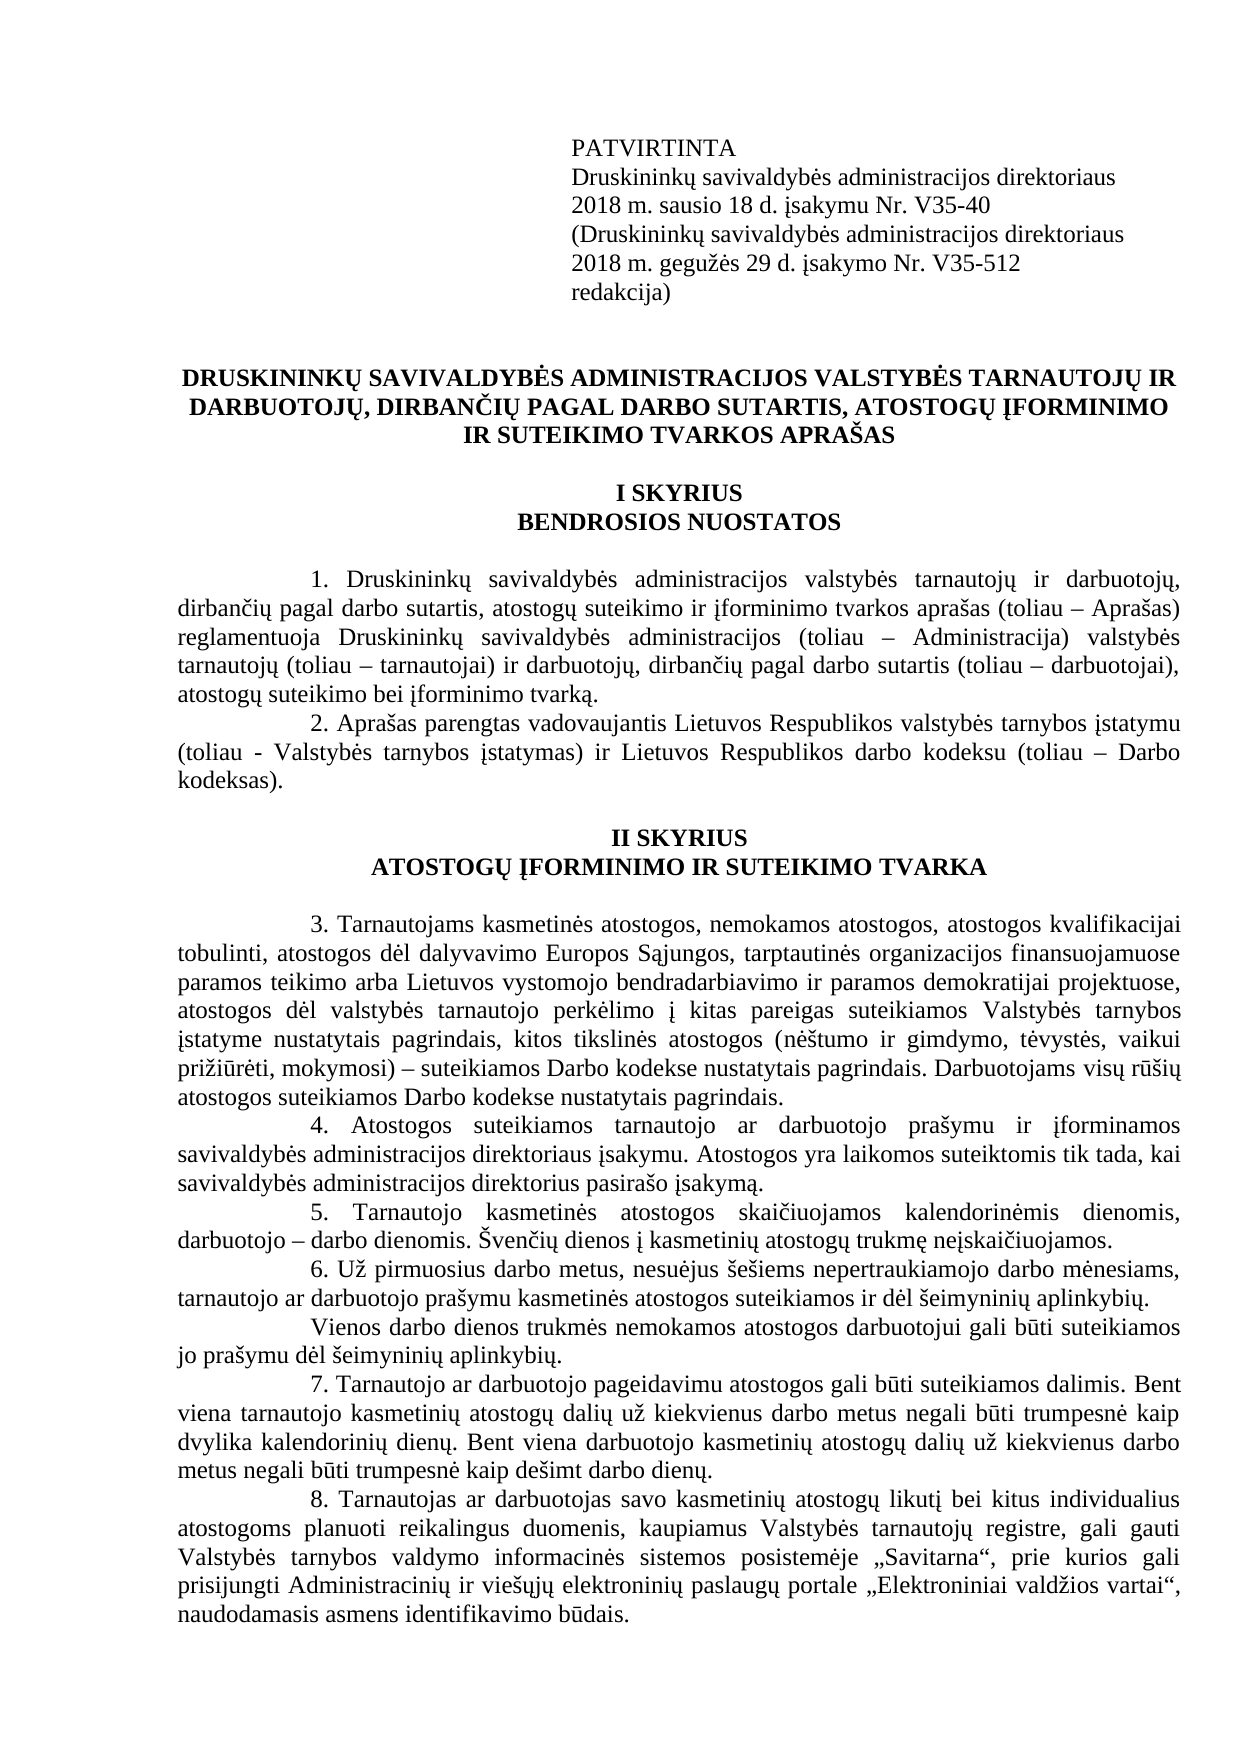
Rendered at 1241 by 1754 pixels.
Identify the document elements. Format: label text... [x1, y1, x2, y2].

text DRUSKININKŲ SAVIVALDYBĖS ADMINISTRACIJOS VALSTYBĖS TARNAUTOJŲ IR DARBUOTOJŲ, DIRBANČIŲ PAGAL DARBO SUTARTIS, ATOSTOGŲ ĮFORMINIMO IR SUTEIKIMO TVARKOS APRAŠAS [177, 363, 1181, 449]
text (Druskininkų savivaldybės administracijos direktoriaus [571, 219, 1182, 248]
text II SKYRIUS [177, 823, 1181, 852]
text PATVIRTINTA [571, 133, 1182, 162]
text Vienos darbo dienos trukmės nemokamos atostogos darbuotojui gali būti suteikiamos jo prašymu dėl šeimyninių aplinkybių. [177, 1312, 1181, 1369]
text 6. Už pirmuosius darbo metus, nesuėjus šešiems nepertraukiamojo darbo mėnesiams, tarnautojo ar darbuotojo prašymu kasmetinės atostogos suteikiamos ir dėl šeimyninių aplinkybių. [177, 1254, 1181, 1312]
text Druskininkų savivaldybės administracijos direktoriaus [571, 162, 1182, 190]
text 2018 m. sausio 18 d. įsakymu Nr. V35-40 [571, 190, 1182, 219]
text 8. Tarnautojas ar darbuotojas savo kasmetinių atostogų likutį bei kitus individualius atostogoms planuoti reikalingus duomenis, kaupiamus Valstybės tarnautojų registre, gali gauti Valstybės tarnybos valdymo informacinės sistemos posistemėje „Savitarna“, prie kurios gali prisijungti Administracinių ir viešųjų elektroninių paslaugų portale „Elektroniniai valdžios vartai“, naudodamasis asmens identifikavimo būdais. [177, 1484, 1181, 1628]
text ATOSTOGŲ ĮFORMINIMO IR SUTEIKIMO TVARKA [177, 852, 1181, 880]
text redakcija) [571, 277, 1182, 305]
text 3. Tarnautojams kasmetinės atostogos, nemokamos atostogos, atostogos kvalifikacijai tobulinti, atostogos dėl dalyvavimo Europos Sąjungos, tarptautinės organizacijos finansuojamuose paramos teikimo arba Lietuvos vystomojo bendradarbiavimo ir paramos demokratijai projektuose, atostogos dėl valstybės tarnautojo perkėlimo į kitas pareigas suteikiamos Valstybės tarnybos įstatyme nustatytais pagrindais, kitos tikslinės atostogos (nėštumo ir gimdymo, tėvystės, vaikui prižiūrėti, mokymosi) – suteikiamos Darbo kodekse nustatytais pagrindais. Darbuotojams visų rūšių atostogos suteikiamos Darbo kodekse nustatytais pagrindais. [177, 909, 1181, 1110]
text 4. Atostogos suteikiamos tarnautojo ar darbuotojo prašymu ir įforminamos savivaldybės administracijos direktoriaus įsakymu. Atostogos yra laikomos suteiktomis tik tada, kai savivaldybės administracijos direktorius pasirašo įsakymą. [177, 1110, 1181, 1197]
text I SKYRIUS [177, 478, 1181, 507]
text 1. Druskininkų savivaldybės administracijos valstybės tarnautojų ir darbuotojų, dirbančių pagal darbo sutartis, atostogų suteikimo ir įforminimo tvarkos aprašas (toliau – Aprašas) reglamentuoja Druskininkų savivaldybės administracijos (toliau – Administracija) valstybės tarnautojų (toliau – tarnautojai) ir darbuotojų, dirbančių pagal darbo sutartis (toliau – darbuotojai), atostogų suteikimo bei įforminimo tvarką. [177, 564, 1181, 708]
text 2. Aprašas parengtas vadovaujantis Lietuvos Respublikos valstybės tarnybos įstatymu (toliau - Valstybės tarnybos įstatymas) ir Lietuvos Respublikos darbo kodeksu (toliau – Darbo kodeksas). [177, 708, 1181, 794]
text 2018 m. gegužės 29 d. įsakymo Nr. V35-512 [571, 248, 1182, 277]
text 7. Tarnautojo ar darbuotojo pageidavimu atostogos gali būti suteikiamos dalimis. Bent viena tarnautojo kasmetinių atostogų dalių už kiekvienus darbo metus negali būti trumpesnė kaip dvylika kalendorinių dienų. Bent viena darbuotojo kasmetinių atostogų dalių už kiekvienus darbo metus negali būti trumpesnė kaip dešimt darbo dienų. [177, 1369, 1181, 1484]
text 5. Tarnautojo kasmetinės atostogos skaičiuojamos kalendorinėmis dienomis, darbuotojo – darbo dienomis. Švenčių dienos į kasmetinių atostogų trukmę neįskaičiuojamos. [177, 1197, 1181, 1254]
text BENDROSIOS NUOSTATOS [177, 507, 1181, 535]
